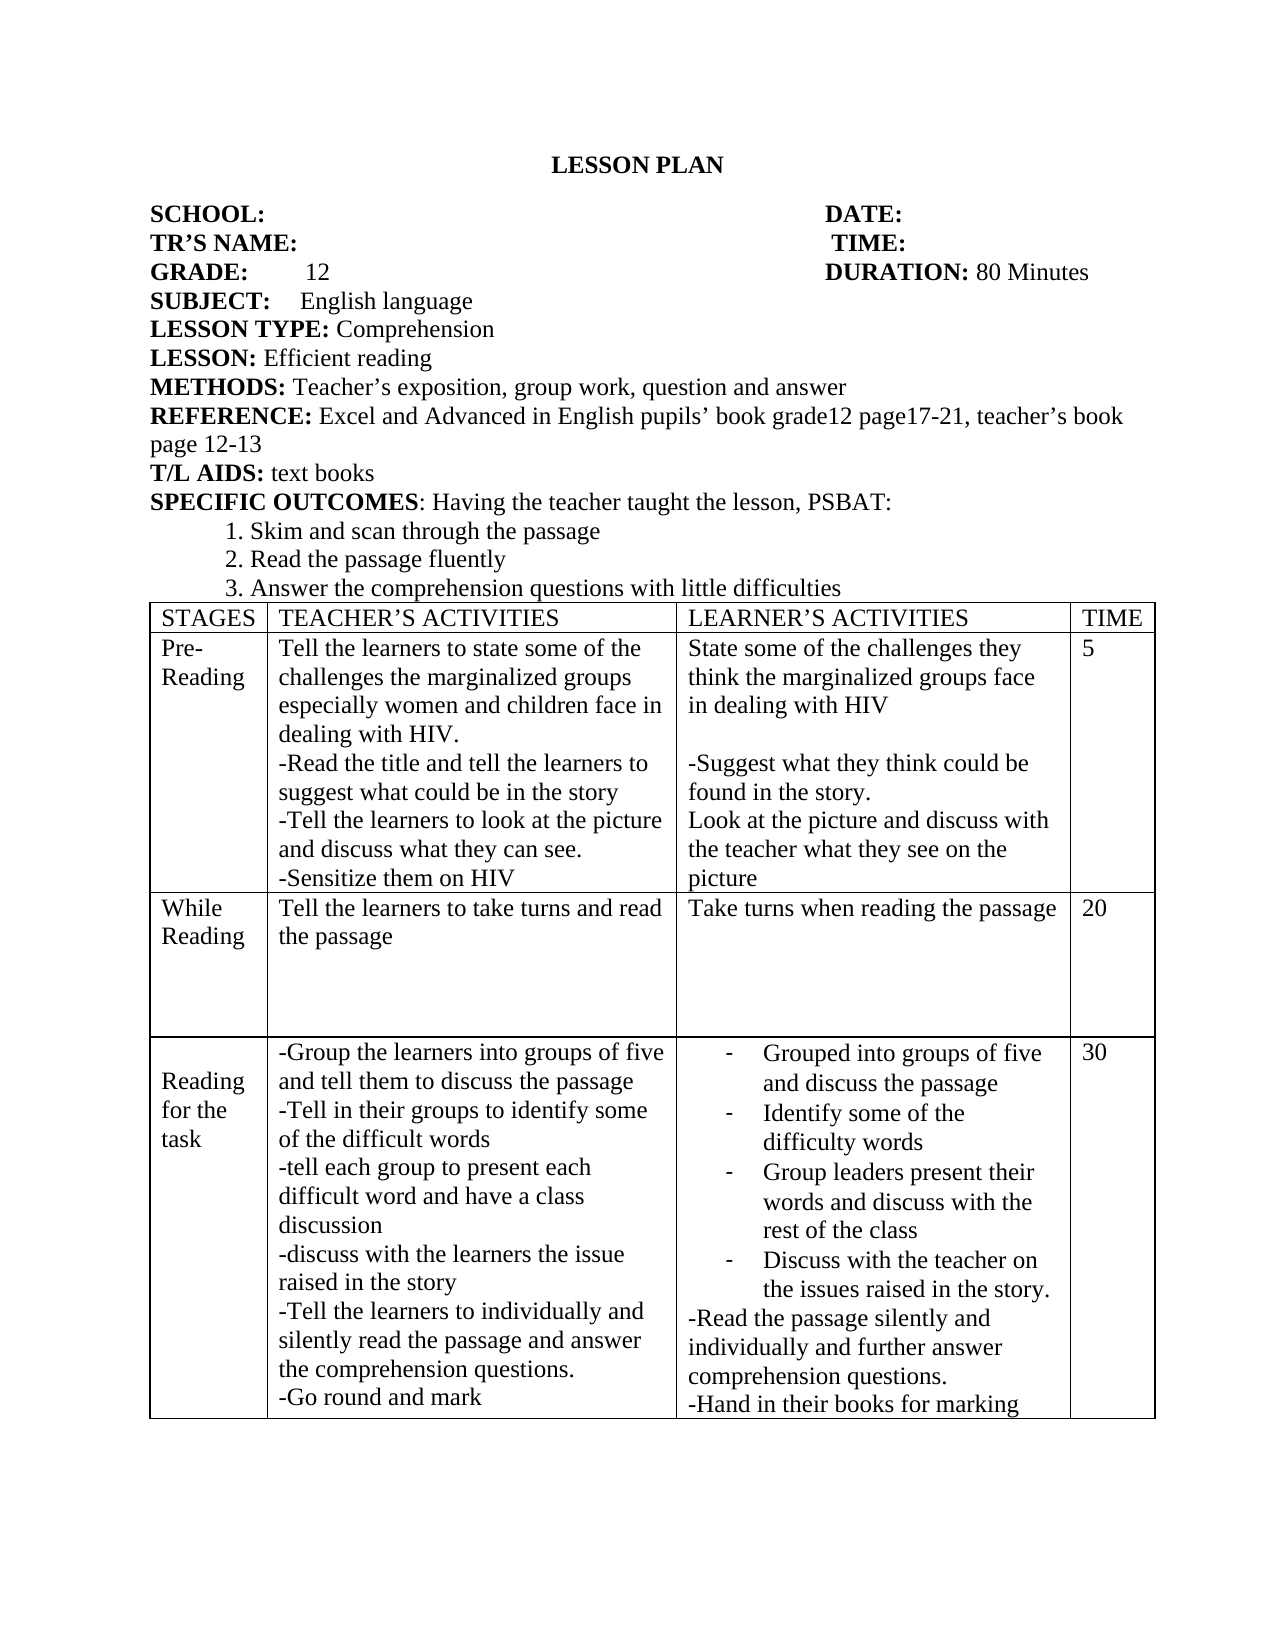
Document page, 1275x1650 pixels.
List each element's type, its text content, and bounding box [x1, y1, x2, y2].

table_cell 20 [1071, 893, 1154, 1036]
text 3. Answer the comprehension questions with little difficulties [150, 573, 1125, 602]
table_cell Take turns when reading the passage [677, 893, 1070, 1036]
table_header TEACHER’S ACTIVITIES [268, 603, 676, 632]
table_header LEARNER’S ACTIVITIES [677, 603, 1070, 632]
text LESSON PLAN [150, 150, 1125, 179]
text REFERENCE: Excel and Advanced in English pupils’ book grade12 page17-21, teacher’s book page 12-13 [150, 401, 1125, 458]
table_cell -Group the learners into groups of five and tell them to discuss the passage -Tell in their groups to identify some of the difficult words -tell each group to present each difficult word and have a class discussion -discuss with the learners the issue raised in the story -Tell the learners to individually and silently read the passage and answer the comprehension questions. -Go round and mark [268, 1038, 676, 1418]
table_cell 30 [1071, 1038, 1154, 1418]
text LESSON TYPE: Comprehension [150, 314, 1125, 343]
table_cell While Reading [151, 893, 267, 1036]
text SUBJECT: English language [150, 286, 1125, 314]
table_cell Pre- Reading [151, 633, 267, 892]
table_cell Tell the learners to state some of the challenges the marginalized groups especially women and children face in dealing with HIV. -Read the title and tell the learners to suggest what could be in the story -Tell the learners to look at the picture and discuss what they can see. -Sensitize them on HIV [268, 633, 676, 892]
text 1. Skim and scan through the passage [150, 516, 1125, 544]
table_header TIME [1071, 603, 1154, 632]
text SPECIFIC OUTCOMES: Having the teacher taught the lesson, PSBAT: [150, 487, 1125, 516]
text TR’S NAME: TIME: [150, 228, 1125, 257]
table_header STAGES [151, 603, 267, 632]
text LESSON: Efficient reading [150, 343, 1125, 372]
table_cell Grouped into groups of five and discuss the passage Identify some of the difficulty words Group leaders present their words and discuss with the rest of the class Discuss with the teacher on the issues raised in the story. -Read the passage silently and individually and further answer comprehension questions. -Hand in their books for marking [677, 1038, 1070, 1418]
table_cell State some of the challenges they think the marginalized groups face in dealing with HIV -Suggest what they think could be found in the story. Look at the picture and discuss with the teacher what they see on the picture [677, 633, 1070, 892]
text SCHOOL: DATE: [150, 199, 1125, 228]
text METHODS: Teacher’s exposition, group work, question and answer [150, 372, 1125, 401]
table_cell Reading for the task [151, 1038, 267, 1418]
text GRADE: 12 DURATION: 80 Minutes [150, 257, 1125, 286]
table_cell 5 [1071, 633, 1154, 892]
text 2. Read the passage fluently [150, 544, 1125, 573]
table_cell Tell the learners to take turns and read the passage [268, 893, 676, 1036]
text T/L AIDS: text books [150, 458, 1125, 487]
